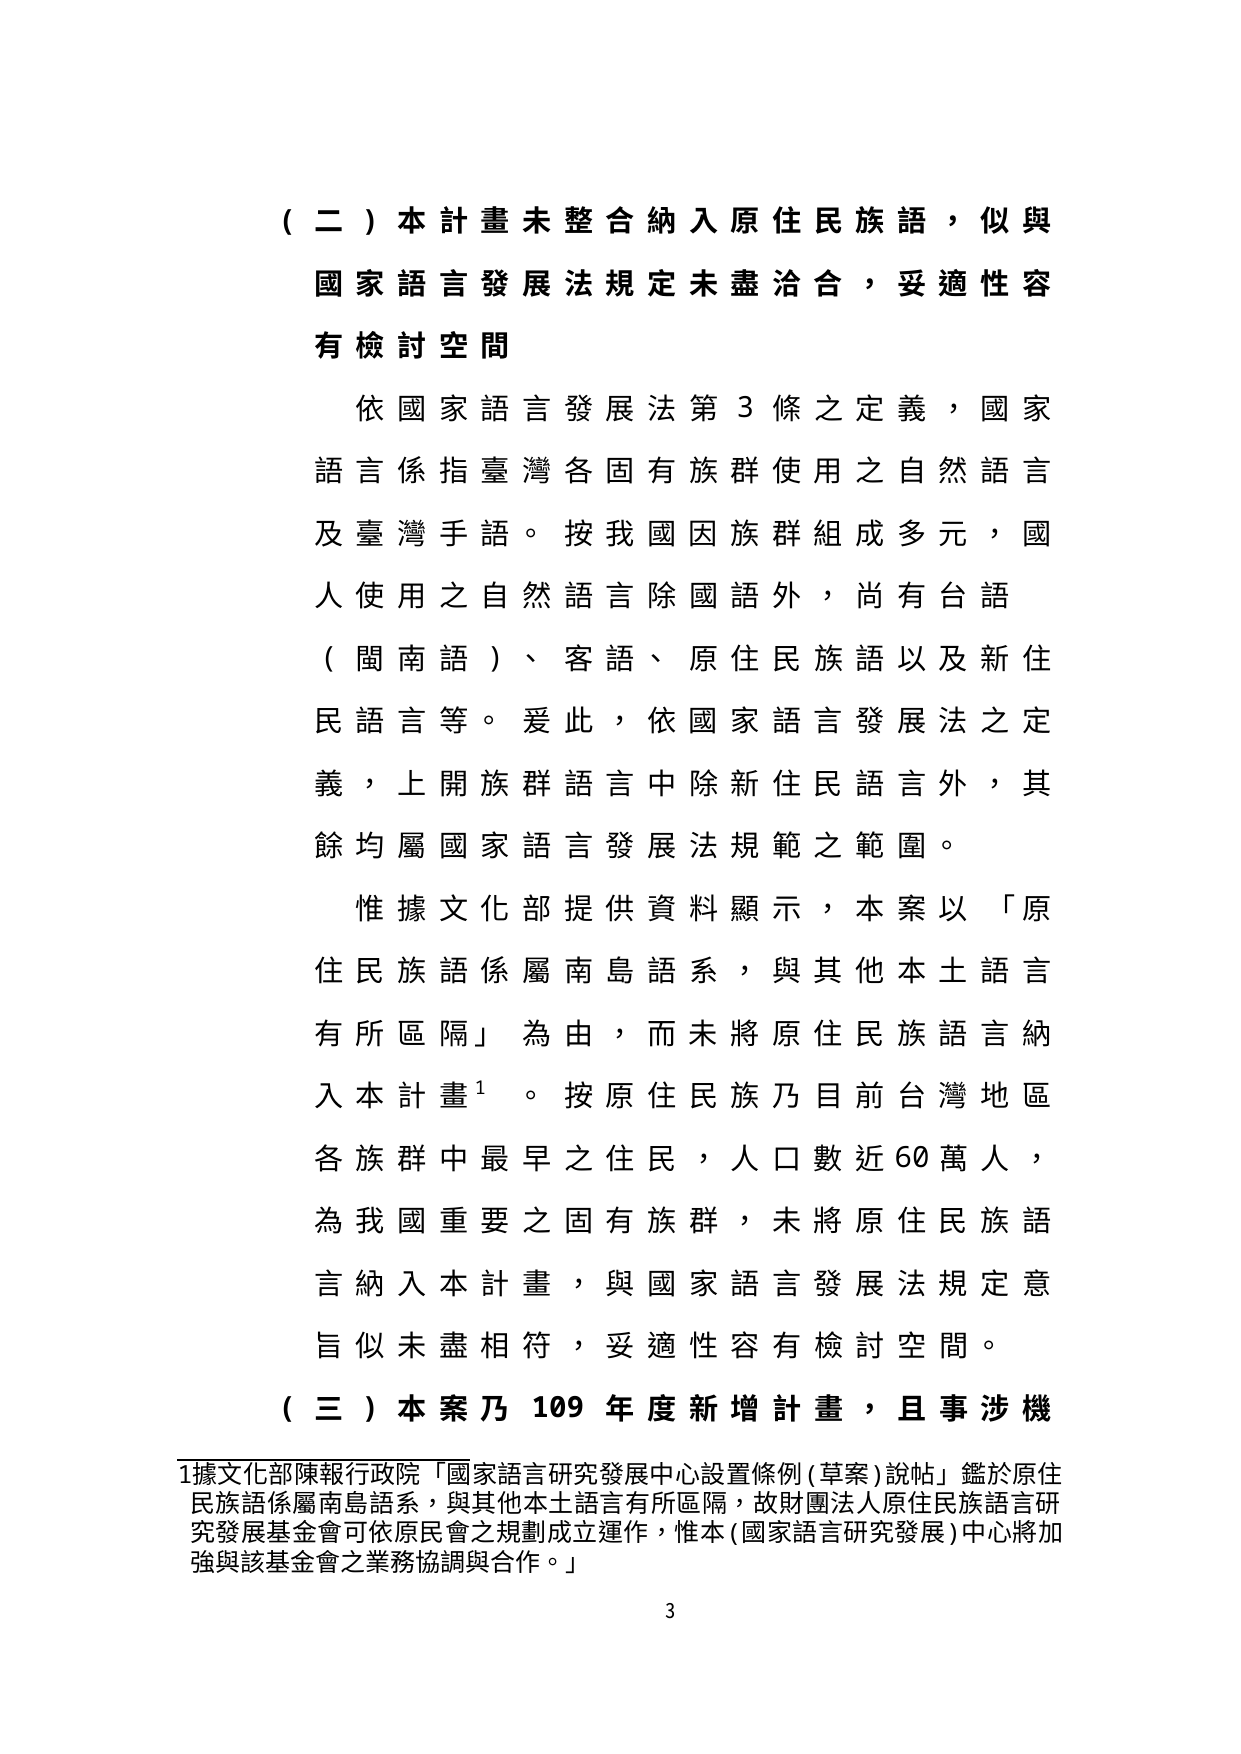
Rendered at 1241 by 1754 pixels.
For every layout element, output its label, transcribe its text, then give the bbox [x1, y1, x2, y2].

text 依國家語言發展法第3條之定義，國家語言係指臺灣各固有族群使用之自然語言及臺灣手語。按我國因族群組成多元，國人使用之自然語言除國語外，尚有台語(閩南語)、客語、原住民族語以及新住民語言等。爰此，依國家語言發展法之定義，上開族群語言中除新住民語言外，其餘均屬國家語言發展法規範之範圍。 [271, 365, 1058, 865]
text (二)本計畫未整合納入原住民族語，似與國家語言發展法規定未盡洽合，妥適性容有檢討空間 [242, 177, 1058, 365]
text 惟據文化部提供資料顯示，本案以「原住民族語係屬南島語系，與其他本土語言有所區隔」為由，而未將原住民族語言納入本計畫。按原住民族乃目前台灣地區各族群中最早之住民，人口數近60萬人，為我國重要之固有族群，未將原住民族語言納入本計畫，與國家語言發展法規定意旨似未盡相符，妥適性容有檢討空間。 [271, 865, 1058, 1365]
text (三)本案乃109年度新增計畫，且事涉機 [242, 1365, 1058, 1427]
text 據文化部陳報行政院「國家語言研究發展中心設置條例(草案)說帖」鑑於原住民族語係屬南島語系，與其他本土語言有所區隔，故財團法人原住民族語言研究發展基金會可依原民會之規劃成立運作，惟本(國家語言研究發展)中心將加強與該基金會之業務協調與合作。」 [177, 1460, 1063, 1577]
